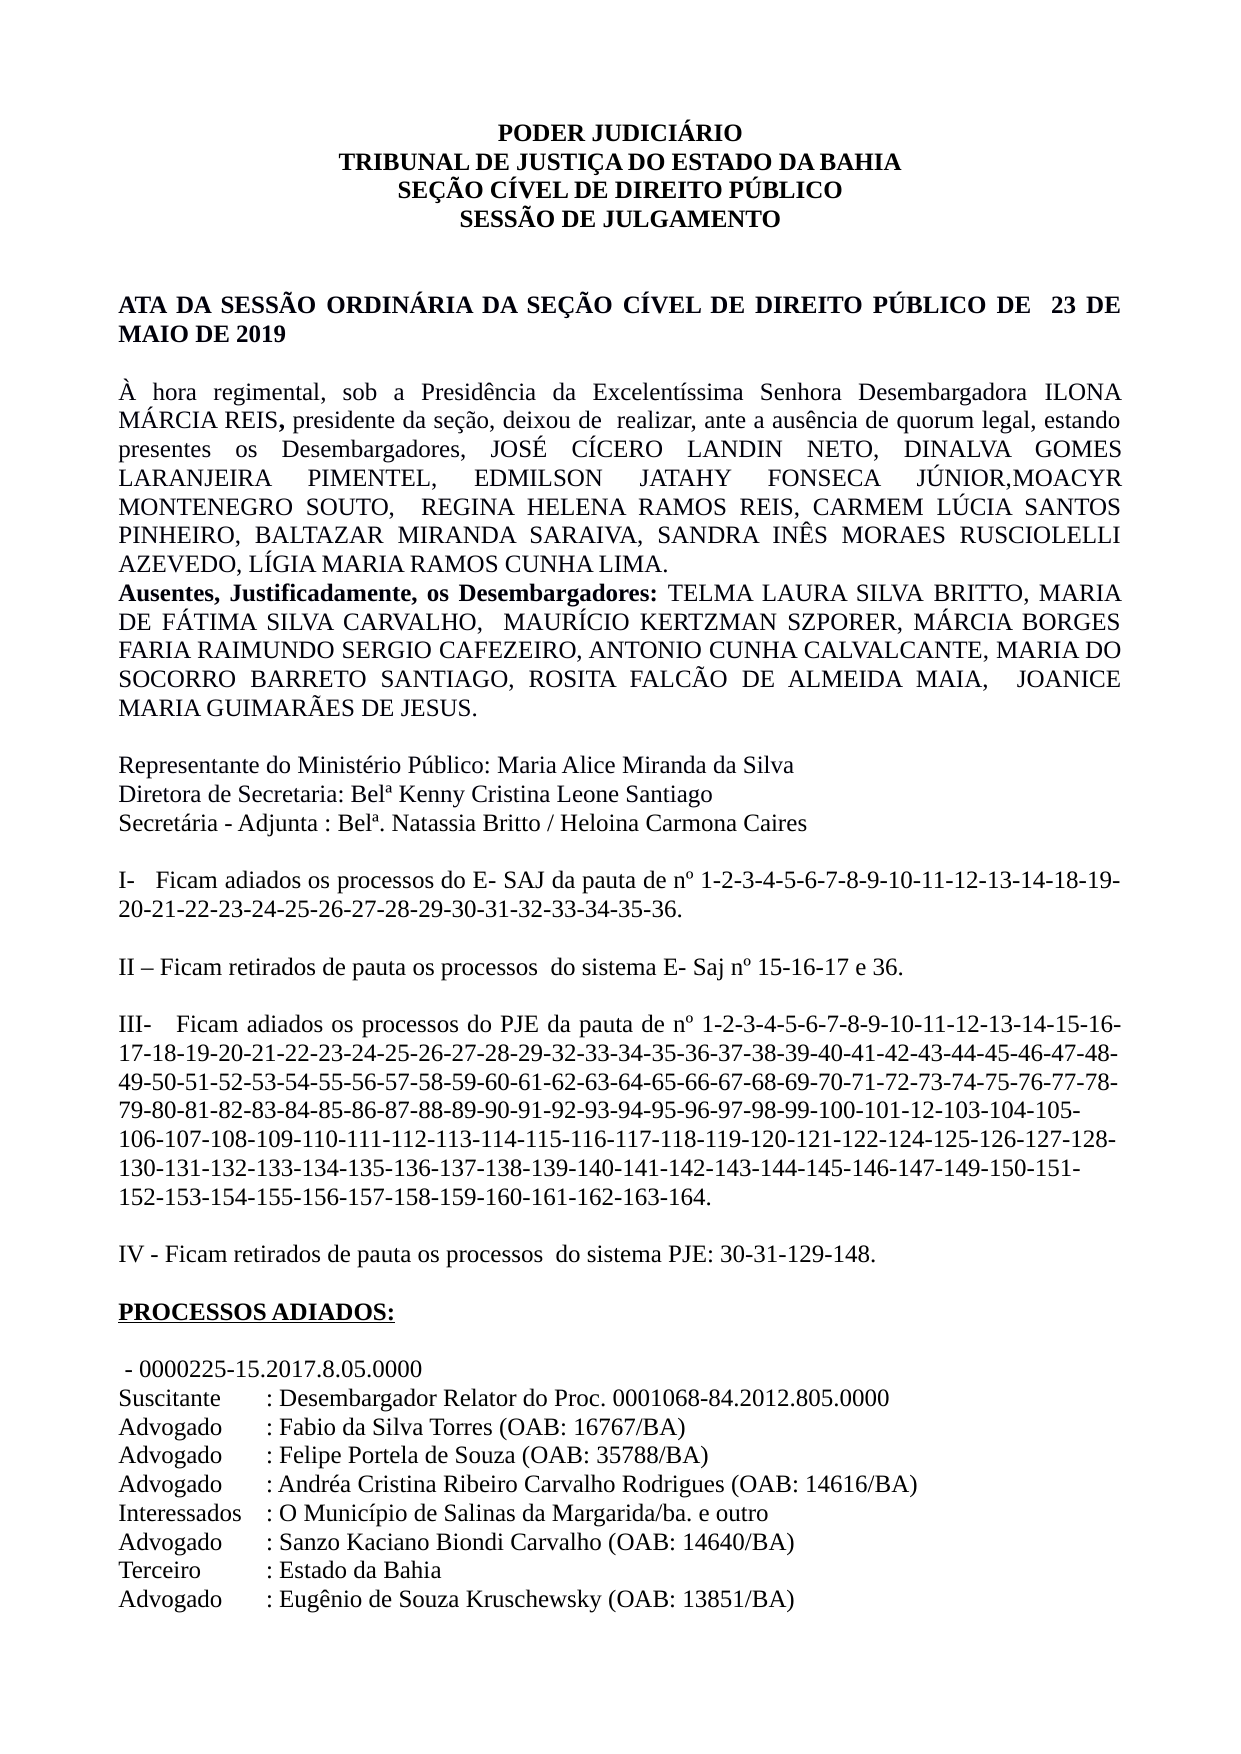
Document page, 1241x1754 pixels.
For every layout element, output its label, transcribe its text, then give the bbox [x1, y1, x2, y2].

text Secretária - Adjunta : Belª. Natassia Britto / Heloina Carmona Caires [118, 808, 1122, 837]
text Ausentes, Justificadamente, os Desembargadores: TELMA LAURA SILVA BRITTO, MARIA DE FÁTIMA SILVA CARVALHO, MAURÍCIO KERTZMAN SZPORER, MÁRCIA BORGES FARIA RAIMUNDO SERGIO CAFEZEIRO, ANTONIO CUNHA CALVALCANTE, MARIA DO SOCORRO BARRETO SANTIAGO, ROSITA FALCÃO DE ALMEIDA MAIA, JOANICE MARIA GUIMARÃES DE JESUS. [118, 578, 1122, 722]
text À hora regimental, sob a Presidência da Excelentíssima Senhora Desembargadora ILONA MÁRCIA REIS, presidente da seção, deixou de realizar, ante a ausência de quorum legal, estando presentes os Desembargadores, JOSÉ CÍCERO LANDIN NETO, DINALVA GOMES LARANJEIRA PIMENTEL, EDMILSON JATAHY FONSECA JÚNIOR,MOACYR MONTENEGRO SOUTO, REGINA HELENA RAMOS REIS, CARMEM LÚCIA SANTOS PINHEIRO, BALTAZAR MIRANDA SARAIVA, SANDRA INÊS MORAES RUSCIOLELLI AZEVEDO, LÍGIA MARIA RAMOS CUNHA LIMA. [118, 377, 1122, 578]
text Suscitante : Desembargador Relator do Proc. 0001068-84.2012.805.0000 Advogado : Fabio da Silva Torres (OAB: 16767/BA) Advogado : Felipe Portela de Souza (OAB: 35788/BA) Advogado : Andréa Cristina Ribeiro Carvalho Rodrigues (OAB: 14616/BA) Interessados : O Município de Salinas da Margarida/ba. e outro Advogado : Sanzo Kaciano Biondi Carvalho (OAB: 14640/BA) Terceiro : Estado da Bahia Advogado : Eugênio de Souza Kruschewsky (OAB: 13851/BA) [118, 1383, 1122, 1613]
text TRIBUNAL DE JUSTIÇA DO ESTADO DA BAHIA [118, 147, 1122, 176]
text - 0000225-15.2017.8.05.0000 [118, 1354, 1122, 1383]
text III- Ficam adiados os processos do PJE da pauta de nº 1-2-3-4-5-6-7-8-9-10-11-12-13-14-15-16-17-18-19-20-21-22-23-24-25-26-27-28-29-32-33-34-35-36-37-38-39-40-41-42-43-44-45-46-47-48-49-50-51-52-53-54-55-56-57-58-59-60-61-62-63-64-65-66-67-68-69-70-71-72-73-74-75-76-77-78-79-80-81-82-83-84-85-86-87-88-89-90-91-92-93-94-95-96-97-98-99-100-101-12-103-104-105-106-107-108-109-110-111-112-113-114-115-116-117-118-119-120-121-122-124-125-126-127-128-130-131-132-133-134-135-136-137-138-139-140-141-142-143-144-145-146-147-149-150-151-152-153-154-155-156-157-158-159-160-161-162-163-164. [118, 1009, 1122, 1211]
text Seção Cível de Direito Público [118, 176, 1122, 204]
text I- Ficam adiados os processos do E- SAJ da pauta de nº 1-2-3-4-5-6-7-8-9-10-11-12-13-14-18-19-20-21-22-23-24-25-26-27-28-29-30-31-32-33-34-35-36. [118, 837, 1122, 923]
text Diretora de Secretaria: Belª Kenny Cristina Leone Santiago [118, 779, 1122, 808]
text PODER JUDICIÁRIO [118, 118, 1122, 147]
text ATA DA SESSÃO ORDINÁRIA DA SEÇÃO CÍVEL DE DIREITO PÚBLICO DE 23 DE MAIO DE 2019 [118, 291, 1122, 348]
text PROCESSOS ADIADOS: [118, 1297, 1122, 1326]
text II – Ficam retirados de pauta os processos do sistema E- Saj nº 15-16-17 e 36. [118, 952, 1122, 981]
text IV - Ficam retirados de pauta os processos do sistema PJE: 30-31-129-148. [118, 1239, 1122, 1268]
text Representante do Ministério Público: Maria Alice Miranda da Silva [118, 751, 1122, 779]
text SESSÃO DE JULGAMENTO [118, 204, 1122, 233]
